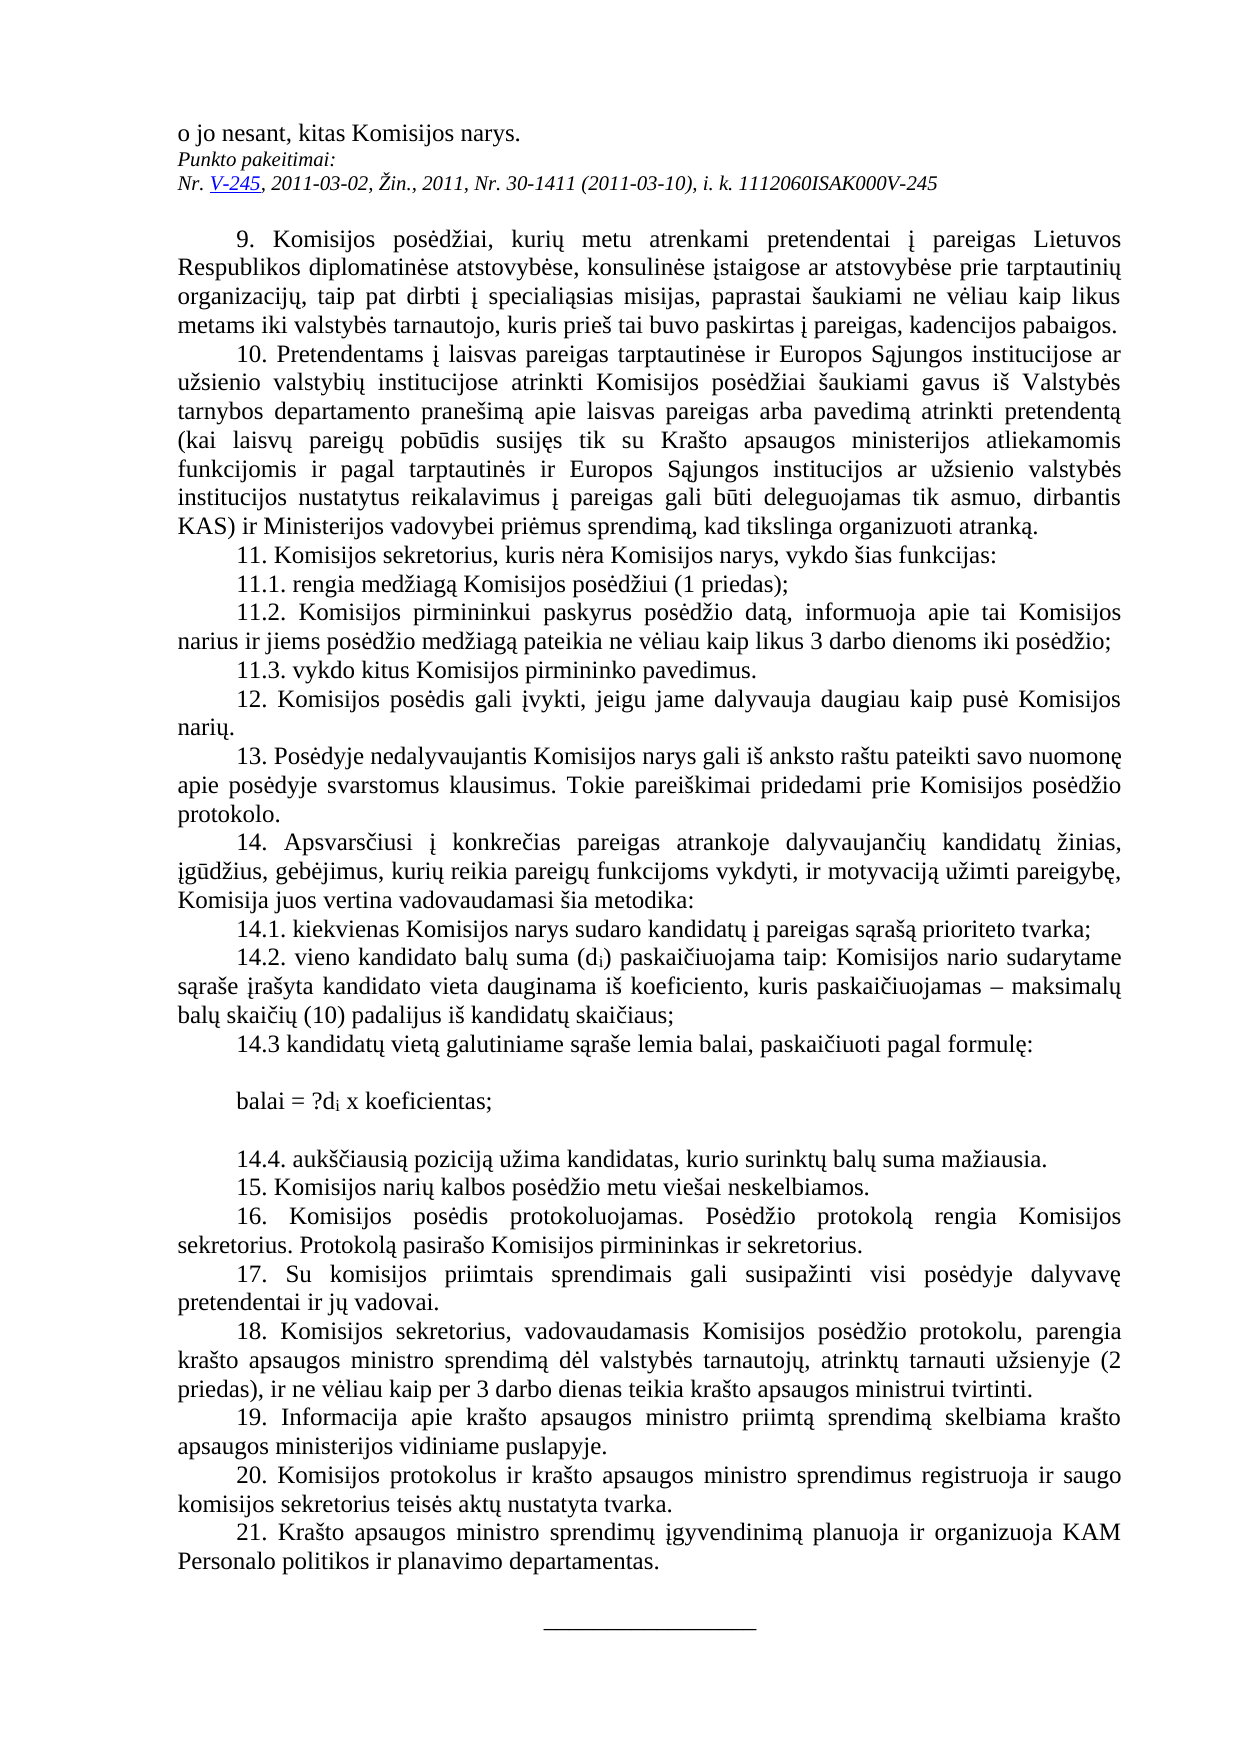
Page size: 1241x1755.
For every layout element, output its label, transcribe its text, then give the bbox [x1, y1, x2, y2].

text 14.1. kiekvienas Komisijos narys sudaro kandidatų į pareigas sąrašą prioriteto tvarka; [177, 914, 1122, 942]
text 21. Krašto apsaugos ministro sprendimų įgyvendinimą planuoja ir organizuoja KAM Personalo politikos ir planavimo departamentas. [177, 1517, 1122, 1575]
text 14. Apsvarsčiusi į konkrečias pareigas atrankoje dalyvaujančių kandidatų žinias, įgūdžius, gebėjimus, kurių reikia pareigų funkcijoms vykdyti, ir motyvaciją užimti pareigybę, Komisija juos vertina vadovaudamasi šia metodika: [177, 827, 1122, 914]
text 14.4. aukščiausią poziciją užima kandidatas, kurio surinktų balų suma mažiausia. [177, 1144, 1122, 1172]
text Nr. V-245, 2011-03-02, Žin., 2011, Nr. 30-1411 (2011-03-10), i. k. 1112060ISAK000V-245 [177, 171, 1122, 195]
text 11. Komisijos sekretorius, kuris nėra Komisijos narys, vykdo šias funkcijas: [177, 540, 1122, 569]
text 16. Komisijos posėdis protokoluojamas. Posėdžio protokolą rengia Komisijos sekretorius. Protokolą pasirašo Komisijos pirmininkas ir sekretorius. [177, 1201, 1122, 1259]
text _________________ [177, 1604, 1122, 1632]
text 19. Informacija apie krašto apsaugos ministro priimtą sprendimą skelbiama krašto apsaugos ministerijos vidiniame puslapyje. [177, 1402, 1122, 1460]
text 17. Su komisijos priimtais sprendimais gali susipažinti visi posėdyje dalyvavę pretendentai ir jų vadovai. [177, 1259, 1122, 1316]
text 11.1. rengia medžiagą Komisijos posėdžiui (1 priedas); [177, 569, 1122, 597]
text Punkto pakeitimai: [177, 147, 1122, 171]
text 20. Komisijos protokolus ir krašto apsaugos ministro sprendimus registruoja ir saugo komisijos sekretorius teisės aktų nustatyta tvarka. [177, 1460, 1122, 1517]
text 14.3 kandidatų vietą galutiniame sąraše lemia balai, paskaičiuoti pagal formulę: [177, 1029, 1122, 1057]
text 18. Komisijos sekretorius, vadovaudamasis Komisijos posėdžio protokolu, parengia krašto apsaugos ministro sprendimą dėl valstybės tarnautojų, atrinktų tarnauti užsienyje (2 priedas), ir ne vėliau kaip per 3 darbo dienas teikia krašto apsaugos ministrui tvirtinti. [177, 1316, 1122, 1402]
text 12. Komisijos posėdis gali įvykti, jeigu jame dalyvauja daugiau kaip pusė Komisijos narių. [177, 684, 1122, 741]
text 10. Pretendentams į laisvas pareigas tarptautinėse ir Europos Sąjungos institucijose ar užsienio valstybių institucijose atrinkti Komisijos posėdžiai šaukiami gavus iš Valstybės tarnybos departamento pranešimą apie laisvas pareigas arba pavedimą atrinkti pretendentą (kai laisvų pareigų pobūdis susijęs tik su Krašto apsaugos ministerijos atliekamomis funkcijomis ir pagal tarptautinės ir Europos Sąjungos institucijos ar užsienio valstybės institucijos nustatytus reikalavimus į pareigas gali būti deleguojamas tik asmuo, dirbantis KAS) ir Ministerijos vadovybei priėmus sprendimą, kad tikslinga organizuoti atranką. [177, 339, 1122, 540]
text 11.3. vykdo kitus Komisijos pirmininko pavedimus. [177, 655, 1122, 684]
text balai = SUMA?di x koeficientas; [177, 1086, 1122, 1115]
text o jo nesant, kitas Komisijos narys. [177, 118, 1122, 147]
text 13. Posėdyje nedalyvaujantis Komisijos narys gali iš anksto raštu pateikti savo nuomonę apie posėdyje svarstomus klausimus. Tokie pareiškimai pridedami prie Komisijos posėdžio protokolo. [177, 741, 1122, 827]
text 9. Komisijos posėdžiai, kurių metu atrenkami pretendentai į pareigas Lietuvos Respublikos diplomatinėse atstovybėse, konsulinėse įstaigose ar atstovybėse prie tarptautinių organizacijų, taip pat dirbti į specialiąsias misijas, paprastai šaukiami ne vėliau kaip likus metams iki valstybės tarnautojo, kuris prieš tai buvo paskirtas į pareigas, kadencijos pabaigos. [177, 224, 1122, 339]
text 14.2. vieno kandidato balų suma (di) paskaičiuojama taip: Komisijos nario sudarytame sąraše įrašyta kandidato vieta dauginama iš koeficiento, kuris paskaičiuojamas – maksimalų balų skaičių (10) padalijus iš kandidatų skaičiaus; [177, 942, 1122, 1029]
text 15. Komisijos narių kalbos posėdžio metu viešai neskelbiamos. [177, 1172, 1122, 1201]
text 11.2. Komisijos pirmininkui paskyrus posėdžio datą, informuoja apie tai Komisijos narius ir jiems posėdžio medžiagą pateikia ne vėliau kaip likus 3 darbo dienoms iki posėdžio; [177, 597, 1122, 655]
